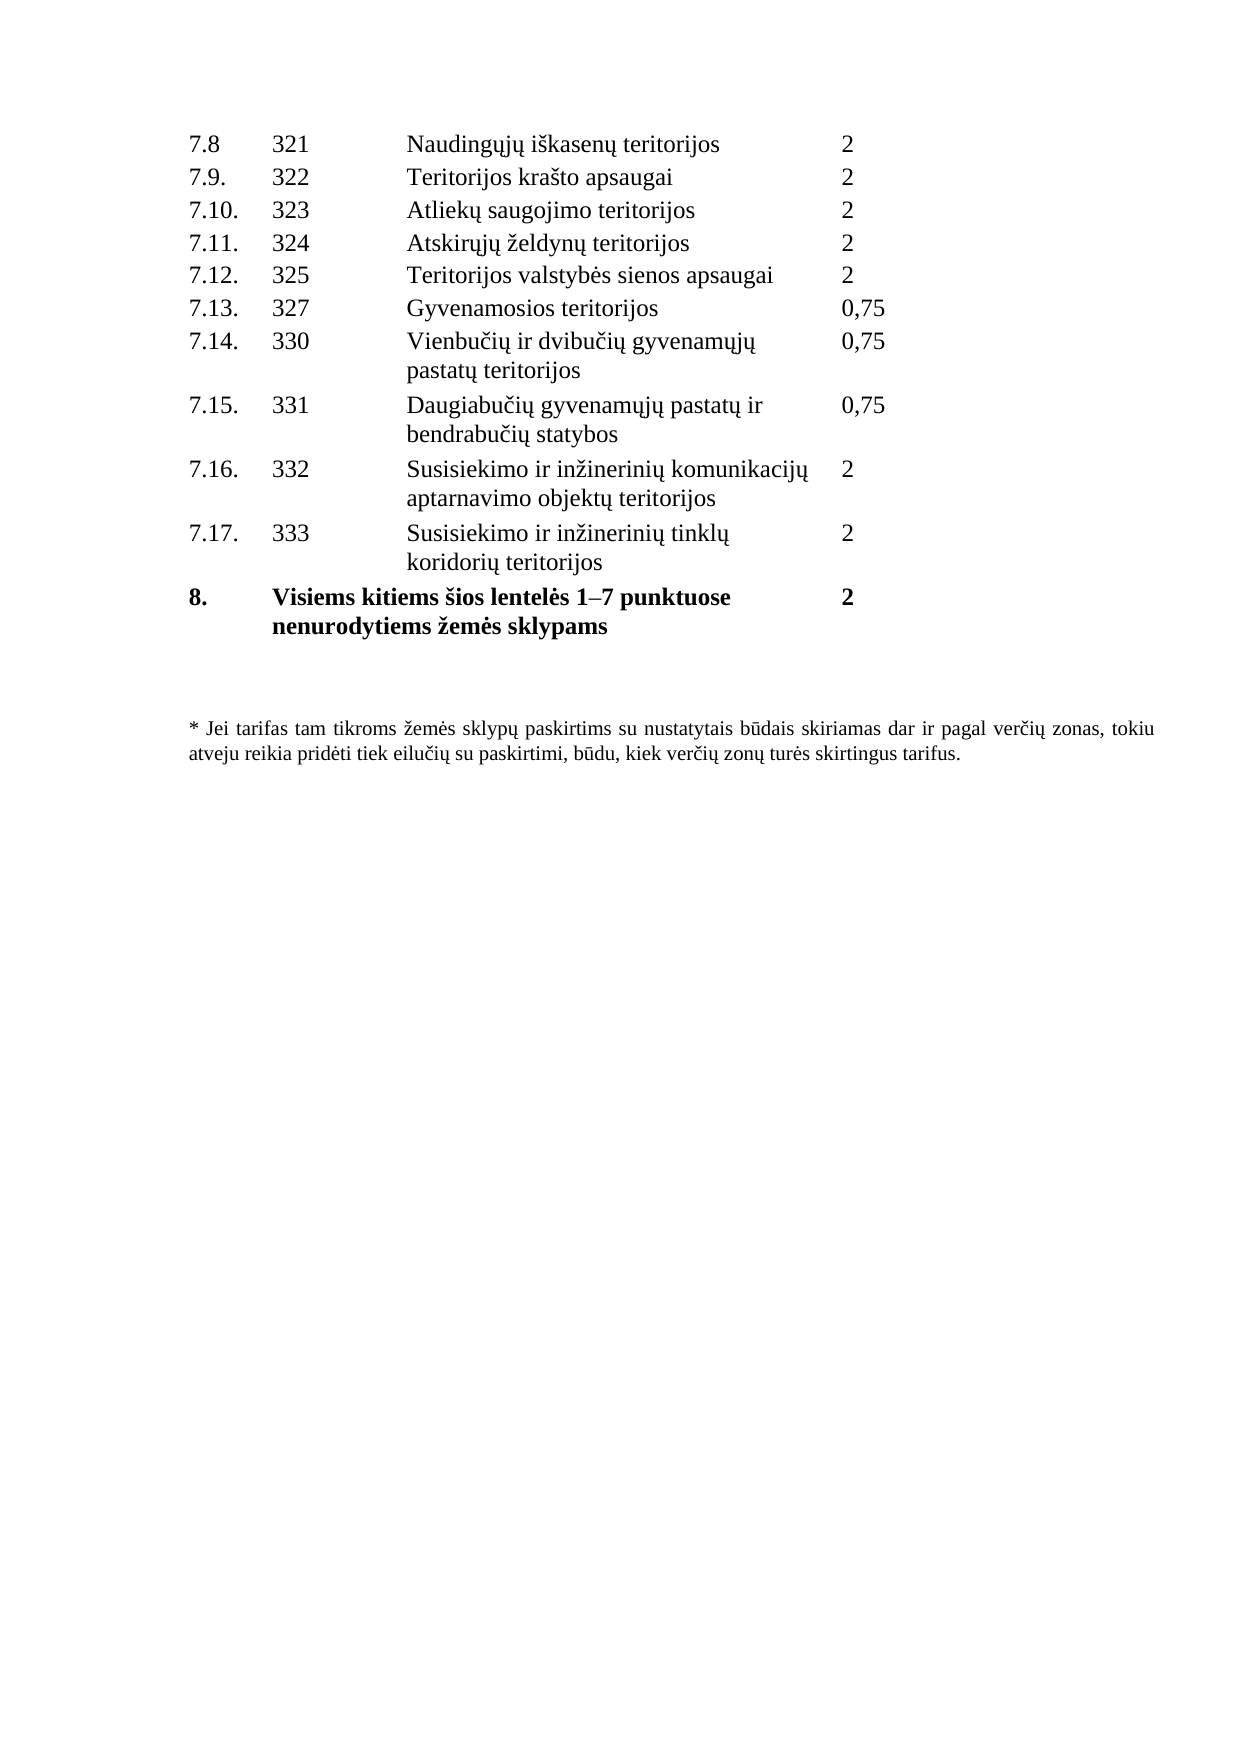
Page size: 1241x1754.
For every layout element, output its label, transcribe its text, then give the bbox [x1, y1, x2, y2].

table_cell [992, 162, 1168, 195]
table_cell Susisiekimo ir inžinerinių komunikacijų aptarnavimo objektų teritorijos [395, 454, 830, 518]
table_cell [992, 195, 1168, 228]
table_cell [992, 293, 1168, 326]
table_cell [395, 688, 830, 716]
table_cell 2 [830, 129, 992, 162]
table_cell [992, 688, 1168, 716]
table_cell [830, 688, 992, 716]
table_cell 7.8 [177, 129, 261, 162]
table_cell Daugiabučių gyvenamųjų pastatų ir bendrabučių statybos [395, 390, 830, 454]
table_cell Gyvenamosios teritorijos [395, 293, 830, 326]
table_cell 8. [177, 582, 261, 659]
table_cell [830, 659, 992, 688]
table_cell [261, 659, 395, 688]
table_cell [261, 688, 395, 716]
table_cell [992, 228, 1168, 260]
table_cell [992, 518, 1168, 582]
table_cell Atliekų saugojimo teritorijos [395, 195, 830, 228]
table_cell 7.16. [177, 454, 261, 518]
table_cell Vienbučių ir dvibučių gyvenamųjų pastatų teritorijos [395, 326, 830, 390]
table_cell 331 [261, 390, 395, 454]
table_cell [992, 129, 1168, 162]
table_cell 7.10. [177, 195, 261, 228]
table_cell 325 [261, 260, 395, 293]
table_cell 327 [261, 293, 395, 326]
table_cell Teritorijos valstybės sienos apsaugai [395, 260, 830, 293]
table_cell 0,75 [830, 293, 992, 326]
table_cell 330 [261, 326, 395, 390]
table_cell [992, 390, 1168, 454]
table_cell 2 [830, 228, 992, 260]
table_cell 2 [830, 518, 992, 582]
table_cell [992, 326, 1168, 390]
table_cell 7.17. [177, 518, 261, 582]
table_cell 332 [261, 454, 395, 518]
table_cell [177, 688, 261, 716]
table_cell 0,75 [830, 390, 992, 454]
table_cell * Jei tarifas tam tikroms žemės sklypų paskirtims su nustatytais būdais skiriamas dar ir pagal verčių zonas, tokiu atveju reikia pridėti tiek eilučių su paskirtimi, būdu, kiek verčių zonų turės skirtingus tarifus. [177, 716, 1168, 783]
table_cell 324 [261, 228, 395, 260]
table_cell 7.14. [177, 326, 261, 390]
table_cell 7.13. [177, 293, 261, 326]
table_cell 0,75 [830, 326, 992, 390]
table_cell 323 [261, 195, 395, 228]
table_cell [992, 454, 1168, 518]
table_cell 2 [830, 195, 992, 228]
table_cell Visiems kitiems šios lentelės 1–7 punktuose nenurodytiems žemės sklypams [261, 582, 830, 659]
table_cell 2 [830, 260, 992, 293]
table_cell Teritorijos krašto apsaugai [395, 162, 830, 195]
table_cell 2 [830, 162, 992, 195]
table_cell Atskirųjų želdynų teritorijos [395, 228, 830, 260]
table_cell Susisiekimo ir inžinerinių tinklų koridorių teritorijos [395, 518, 830, 582]
table_cell 7.11. [177, 228, 261, 260]
table_cell [992, 659, 1168, 688]
table_cell 7.15. [177, 390, 261, 454]
table_cell 7.9. [177, 162, 261, 195]
table_cell 322 [261, 162, 395, 195]
table_cell [992, 582, 1168, 659]
table_cell 2 [830, 582, 992, 659]
table_cell 7.12. [177, 260, 261, 293]
table_cell [177, 659, 261, 688]
table_cell 333 [261, 518, 395, 582]
table_cell 321 [261, 129, 395, 162]
table_cell 2 [830, 454, 992, 518]
table_cell Naudingųjų iškasenų teritorijos [395, 129, 830, 162]
table_cell [992, 260, 1168, 293]
table_cell [395, 659, 830, 688]
